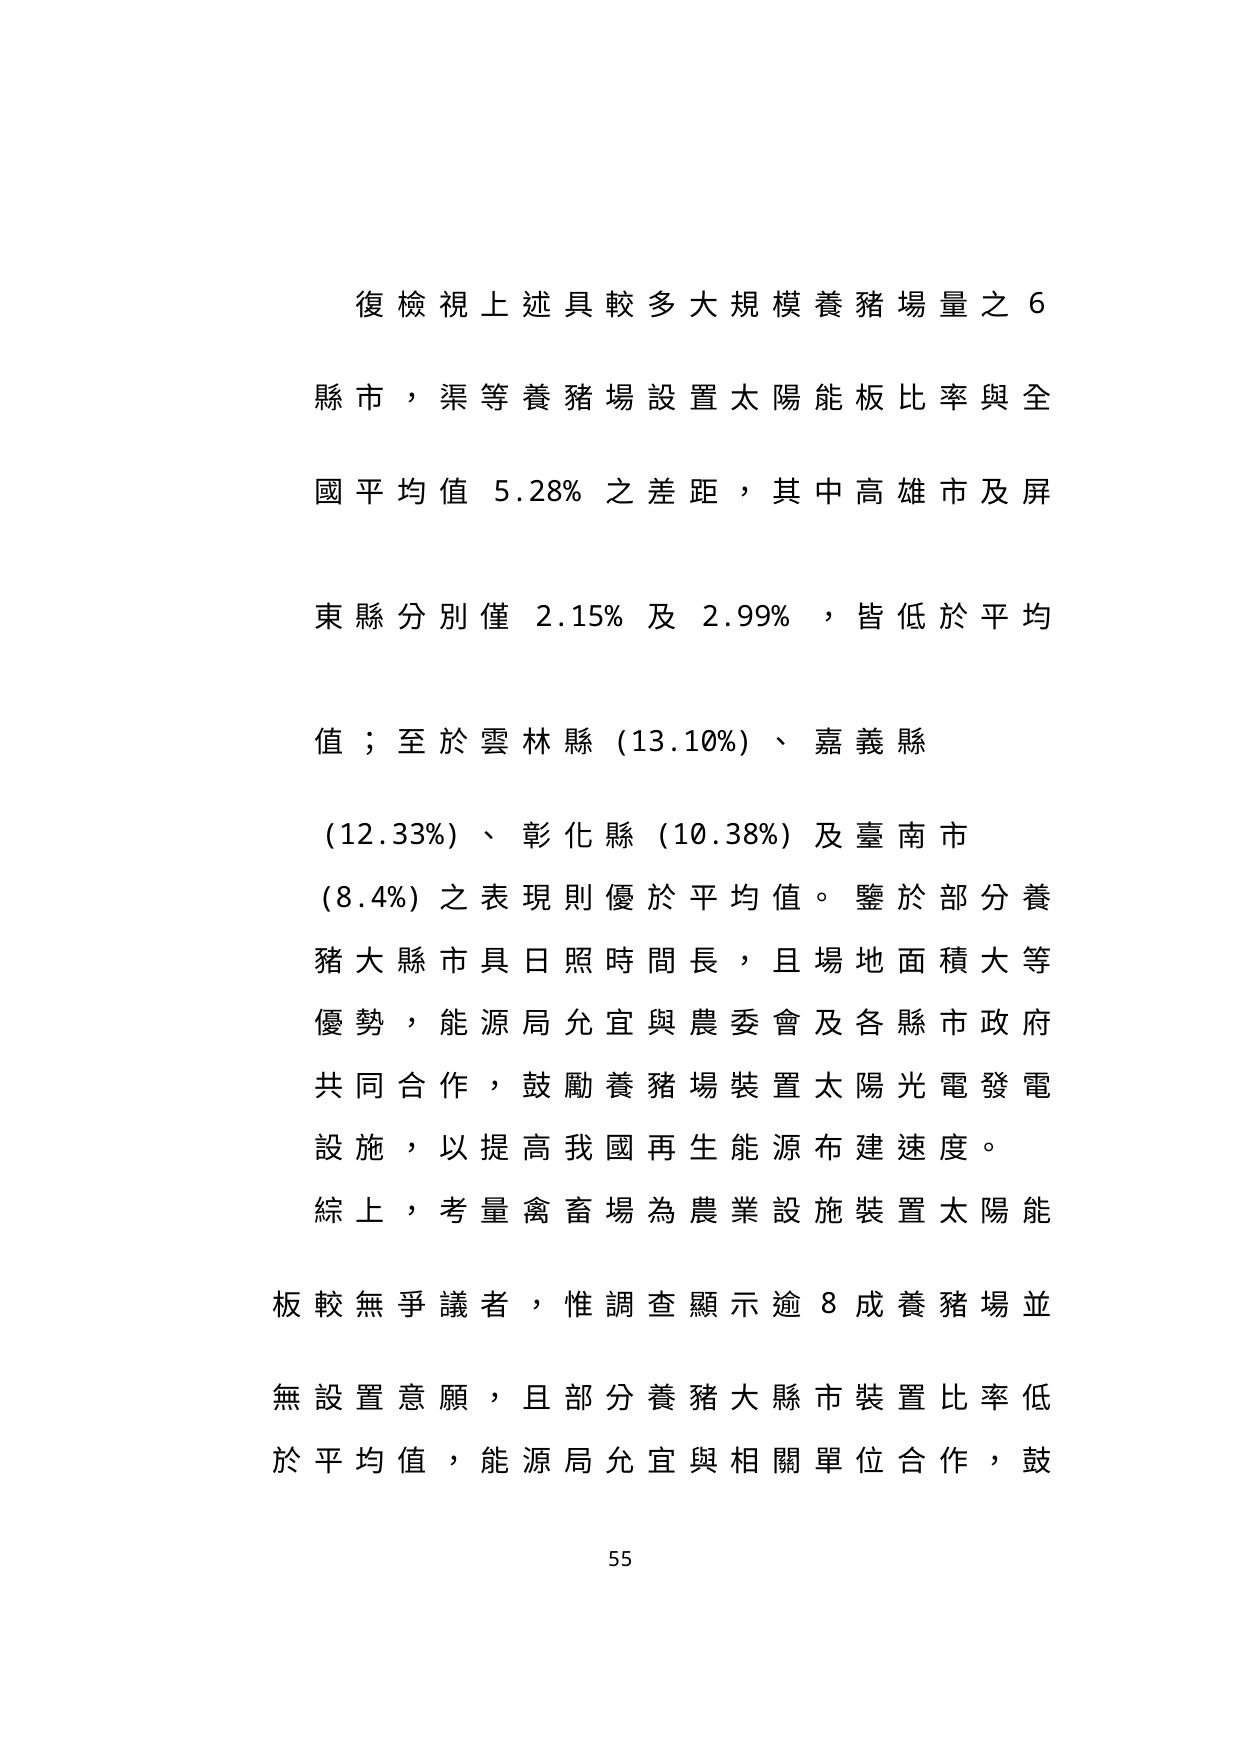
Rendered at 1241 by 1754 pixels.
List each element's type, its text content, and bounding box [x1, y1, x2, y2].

text 復檢視上述具較多大規模養豬場量之6縣市，渠等養豬場設置太陽能板比率與全國平均值5.28%之差距，其中高雄市及屏東縣分別僅2.15%及2.99%，皆低於平均值；至於雲林縣(13.10%)、嘉義縣(12.33%)、彰化縣(10.38%)及臺南市(8.4%)之表現則優於平均值。鑒於部分養豬大縣市具日照時間長，且場地面積大等優勢，能源局允宜與農委會及各縣市政府共同合作，鼓勵養豬場裝置太陽光電發電設施，以提高我國再生能源布建速度。 [271, 229, 1058, 1167]
text 綜上，考量禽畜場為農業設施裝置太陽能板較無爭議者，惟調查顯示逾8成養豬場並無設置意願，且部分養豬大縣市裝置比率低於平均值，能源局允宜與相關單位合作，鼓 [242, 1167, 1058, 1479]
